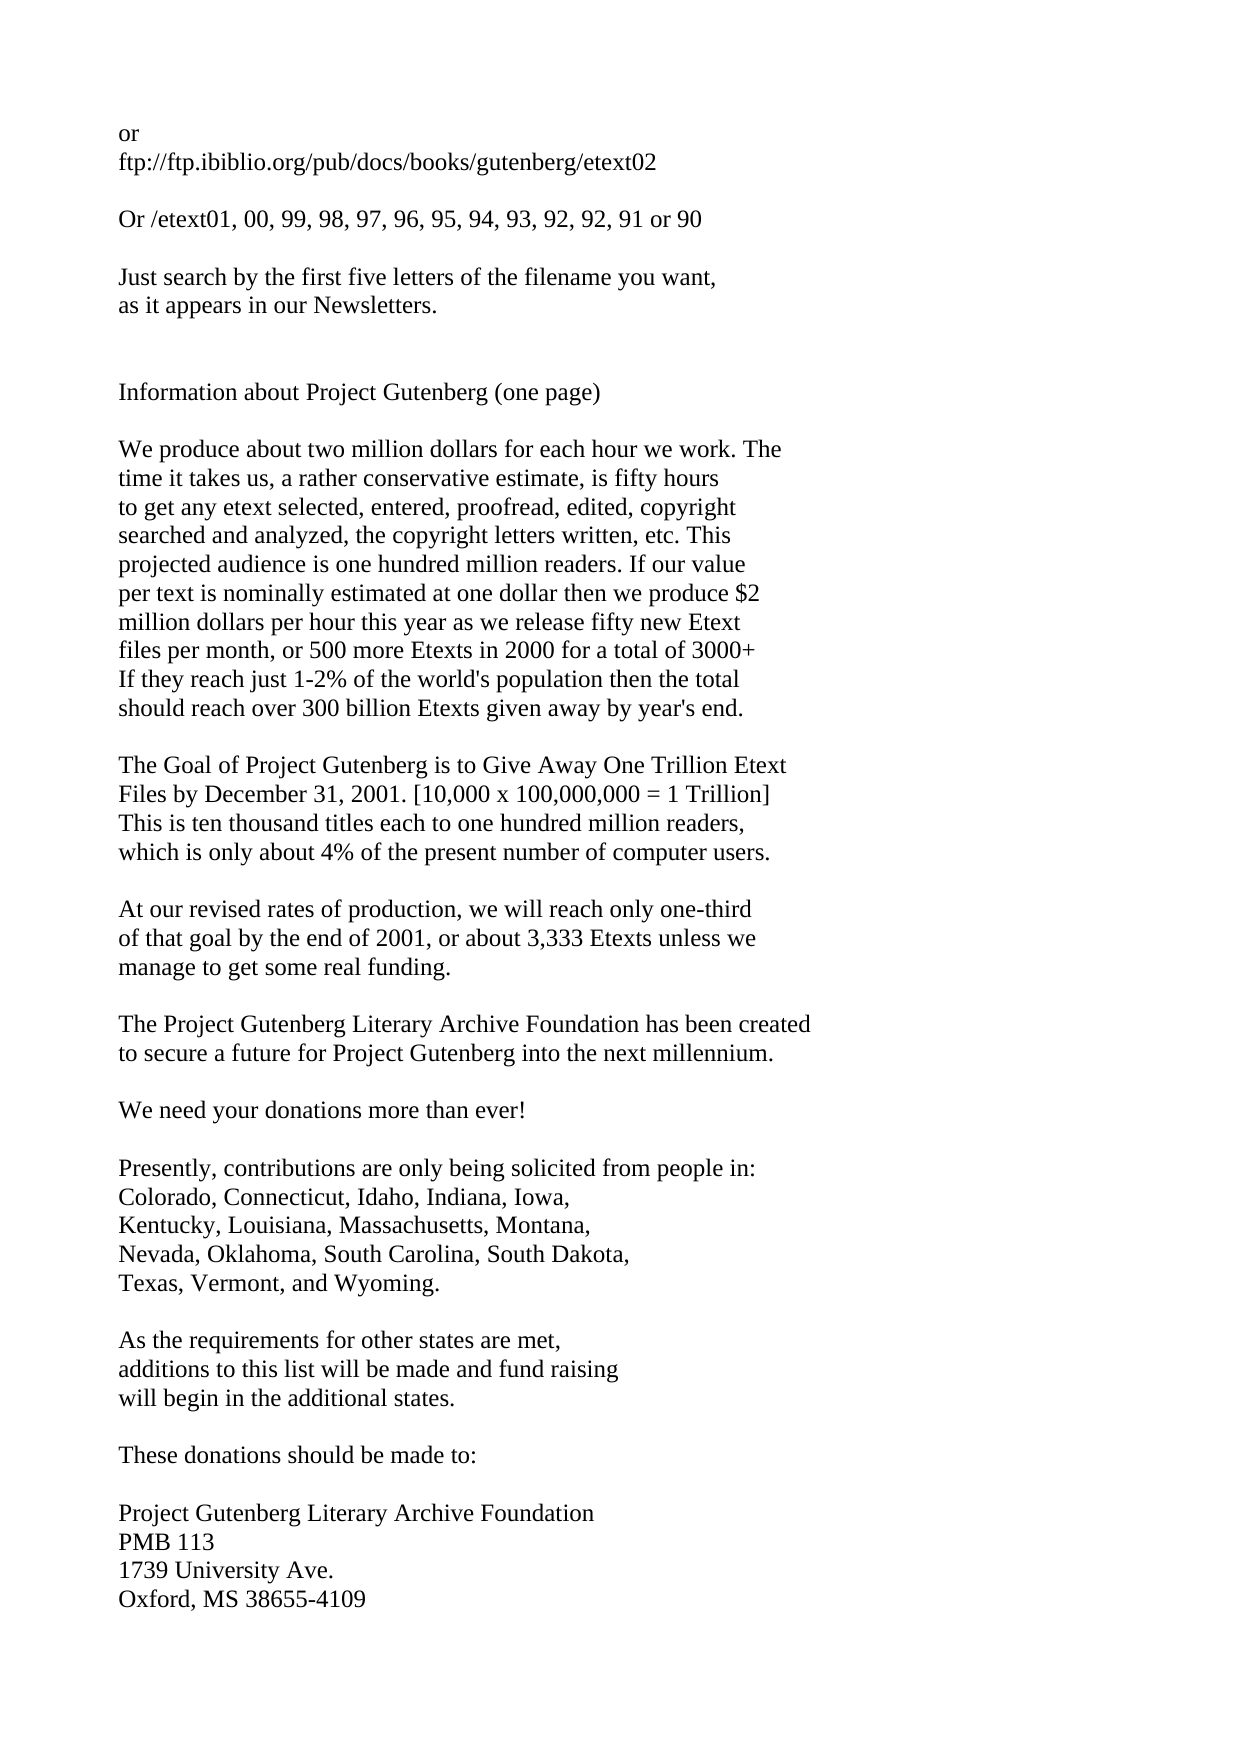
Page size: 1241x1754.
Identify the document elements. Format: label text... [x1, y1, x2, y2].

text will begin in the additional states. [118, 1383, 1122, 1412]
text million dollars per hour this year as we release fifty new Etext [118, 607, 1122, 636]
text of that goal by the end of 2001, or about 3,333 Etexts unless we [118, 923, 1122, 952]
text Texas, Vermont, and Wyoming. [118, 1268, 1122, 1297]
text or [118, 118, 1122, 147]
text time it takes us, a rather conservative estimate, is fifty hours [118, 463, 1122, 492]
text Presently, contributions are only being solicited from people in: [118, 1153, 1122, 1182]
text Information about Project Gutenberg (one page) [118, 377, 1122, 406]
text Oxford, MS 38655-4109 [118, 1584, 1122, 1613]
text which is only about 4% of the present number of computer users. [118, 837, 1122, 866]
text 1739 University Ave. [118, 1556, 1122, 1584]
text Files by December 31, 2001. [10,000 x 100,000,000 = 1 Trillion] [118, 779, 1122, 808]
text These donations should be made to: [118, 1441, 1122, 1469]
text The Goal of Project Gutenberg is to Give Away One Trillion Etext [118, 751, 1122, 779]
text We need your donations more than ever! [118, 1096, 1122, 1124]
text files per month, or 500 more Etexts in 2000 for a total of 3000+ [118, 636, 1122, 664]
text As the requirements for other states are met, [118, 1326, 1122, 1354]
text to secure a future for Project Gutenberg into the next millennium. [118, 1038, 1122, 1067]
text searched and analyzed, the copyright letters written, etc. This [118, 521, 1122, 549]
text manage to get some real funding. [118, 952, 1122, 981]
text PMB 113 [118, 1527, 1122, 1556]
text Nevada, Oklahoma, South Carolina, South Dakota, [118, 1239, 1122, 1268]
text projected audience is one hundred million readers. If our value [118, 549, 1122, 578]
text as it appears in our Newsletters. [118, 291, 1122, 319]
text We produce about two million dollars for each hour we work. The [118, 434, 1122, 463]
text At our revised rates of production, we will reach only one-third [118, 894, 1122, 923]
text should reach over 300 billion Etexts given away by year's end. [118, 693, 1122, 722]
text Or /etext01, 00, 99, 98, 97, 96, 95, 94, 93, 92, 92, 91 or 90 [118, 204, 1122, 233]
text per text is nominally estimated at one dollar then we produce $2 [118, 578, 1122, 607]
text Colorado, Connecticut, Idaho, Indiana, Iowa, [118, 1182, 1122, 1211]
text to get any etext selected, entered, proofread, edited, copyright [118, 492, 1122, 521]
text Project Gutenberg Literary Archive Foundation [118, 1498, 1122, 1527]
text If they reach just 1-2% of the world's population then the total [118, 664, 1122, 693]
text Kentucky, Louisiana, Massachusetts, Montana, [118, 1211, 1122, 1239]
text Just search by the first five letters of the filename you want, [118, 262, 1122, 291]
text The Project Gutenberg Literary Archive Foundation has been created [118, 1009, 1122, 1038]
text This is ten thousand titles each to one hundred million readers, [118, 808, 1122, 837]
text ftp://ftp.ibiblio.org/pub/docs/books/gutenberg/etext02 [118, 147, 1122, 176]
text additions to this list will be made and fund raising [118, 1354, 1122, 1383]
